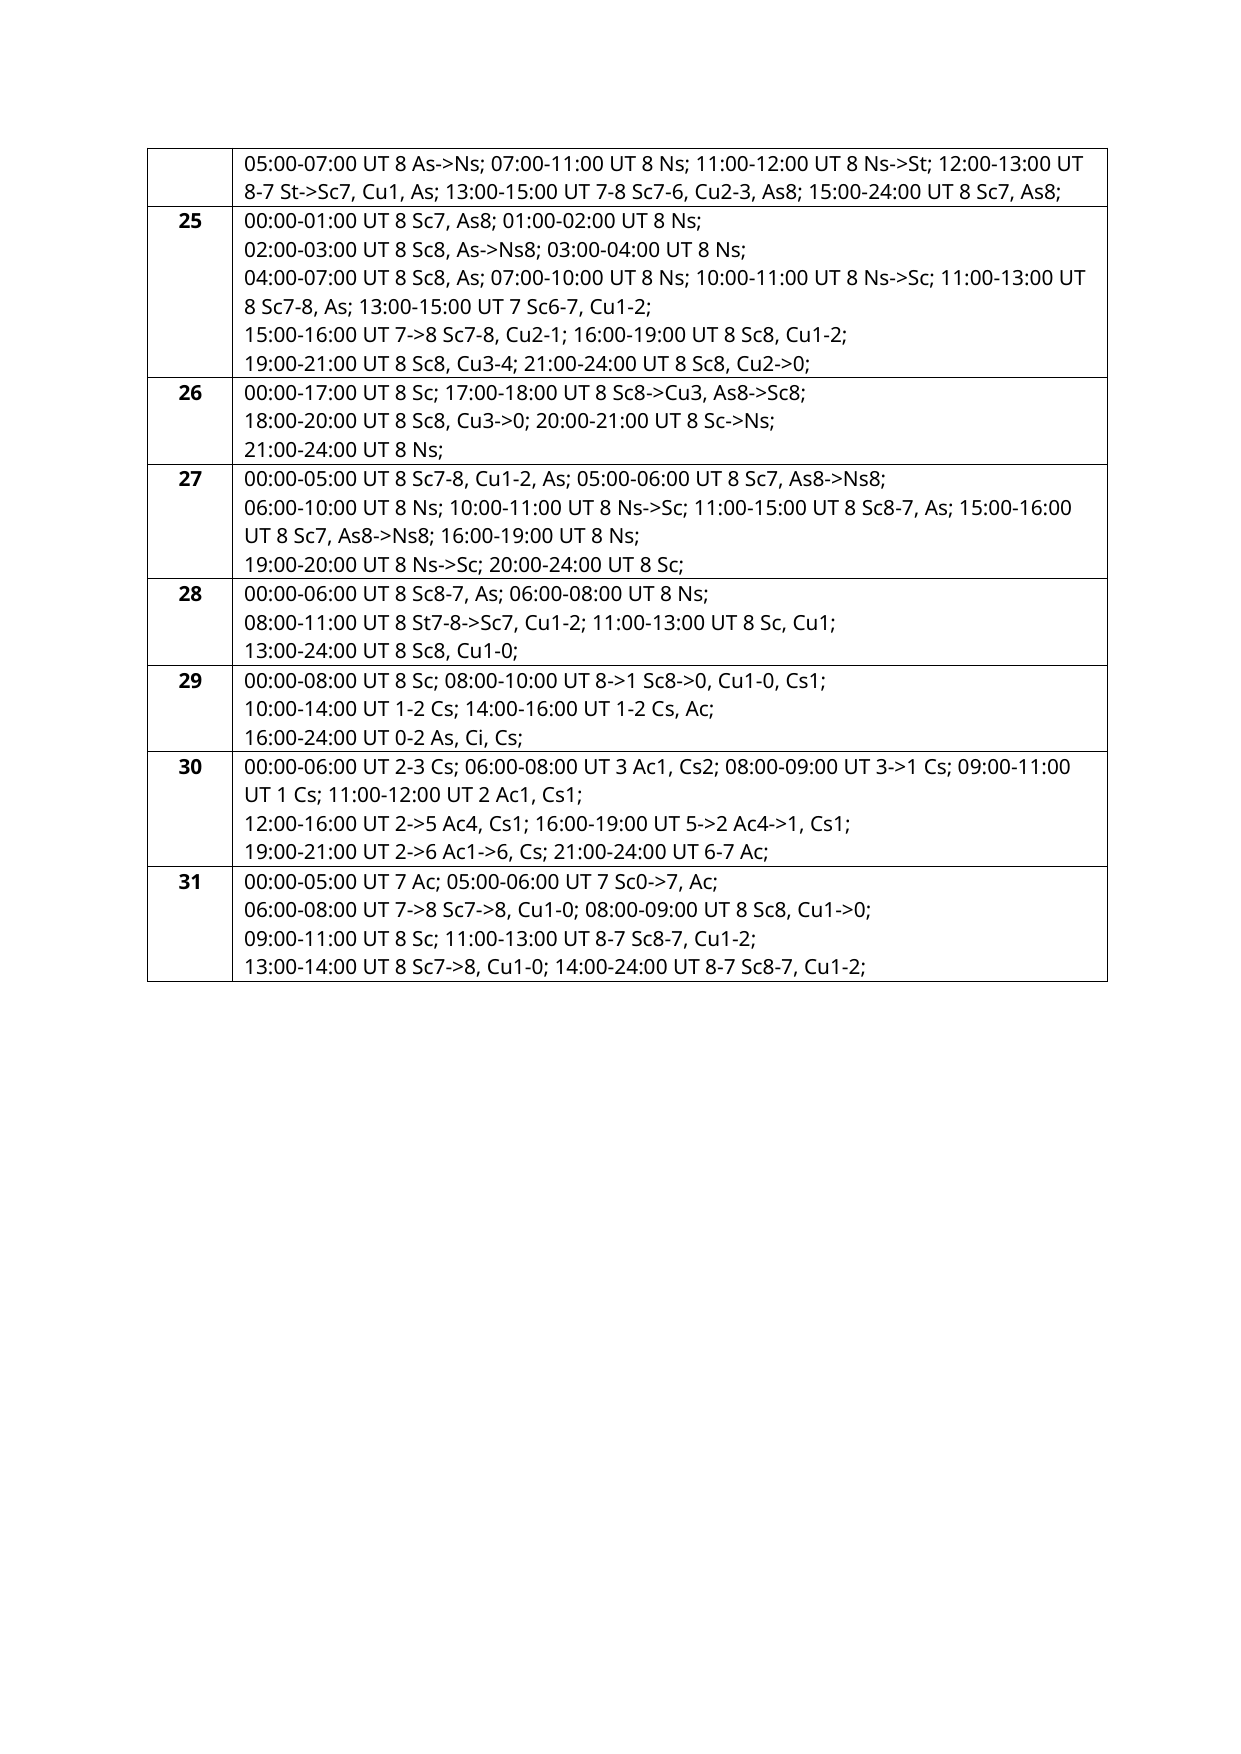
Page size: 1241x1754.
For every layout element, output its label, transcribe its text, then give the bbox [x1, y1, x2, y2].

table_cell 00:00-01:00 UT 8 Sc7, As8; 01:00-02:00 UT 8 Ns; 02:00-03:00 UT 8 Sc8, As->Ns8; 03:00-04:00 UT 8 Ns; 04:00-07:00 UT 8 Sc8, As; 07:00-10:00 UT 8 Ns; 10:00-11:00 UT 8 Ns->Sc; 11:00-13:00 UT 8 Sc7-8, As; 13:00-15:00 UT 7 Sc6-7, Cu1-2; 15:00-16:00 UT 7->8 Sc7-8, Cu2-1; 16:00-19:00 UT 8 Sc8, Cu1-2; 19:00-21:00 UT 8 Sc8, Cu3-4; 21:00-24:00 UT 8 Sc8, Cu2->0; [233, 207, 1107, 377]
table_cell [148, 149, 232, 206]
table_cell 00:00-06:00 UT 2-3 Cs; 06:00-08:00 UT 3 Ac1, Cs2; 08:00-09:00 UT 3->1 Cs; 09:00-11:00 UT 1 Cs; 11:00-12:00 UT 2 Ac1, Cs1; 12:00-16:00 UT 2->5 Ac4, Cs1; 16:00-19:00 UT 5->2 Ac4->1, Cs1; 19:00-21:00 UT 2->6 Ac1->6, Cs; 21:00-24:00 UT 6-7 Ac; [233, 752, 1107, 866]
table_cell 29 [148, 666, 232, 751]
table_cell 25 [148, 207, 232, 377]
table_cell 00:00-05:00 UT 7 Ac; 05:00-06:00 UT 7 Sc0->7, Ac; 06:00-08:00 UT 7->8 Sc7->8, Cu1-0; 08:00-09:00 UT 8 Sc8, Cu1->0; 09:00-11:00 UT 8 Sc; 11:00-13:00 UT 8-7 Sc8-7, Cu1-2; 13:00-14:00 UT 8 Sc7->8, Cu1-0; 14:00-24:00 UT 8-7 Sc8-7, Cu1-2; [233, 867, 1107, 981]
table_cell 00:00-17:00 UT 8 Sc; 17:00-18:00 UT 8 Sc8->Cu3, As8->Sc8; 18:00-20:00 UT 8 Sc8, Cu3->0; 20:00-21:00 UT 8 Sc->Ns; 21:00-24:00 UT 8 Ns; [233, 378, 1107, 463]
table_cell 00:00-06:00 UT 8 Sc8-7, As; 06:00-08:00 UT 8 Ns; 08:00-11:00 UT 8 St7-8->Sc7, Cu1-2; 11:00-13:00 UT 8 Sc, Cu1; 13:00-24:00 UT 8 Sc8, Cu1-0; [233, 579, 1107, 665]
table_cell 28 [148, 579, 232, 665]
table_cell 00:00-08:00 UT 8 Sc; 08:00-10:00 UT 8->1 Sc8->0, Cu1-0, Cs1; 10:00-14:00 UT 1-2 Cs; 14:00-16:00 UT 1-2 Cs, Ac; 16:00-24:00 UT 0-2 As, Ci, Cs; [233, 666, 1107, 751]
table_cell 30 [148, 752, 232, 866]
table_cell 31 [148, 867, 232, 981]
table_cell 05:00-07:00 UT 8 As->Ns; 07:00-11:00 UT 8 Ns; 11:00-12:00 UT 8 Ns->St; 12:00-13:00 UT 8-7 St->Sc7, Cu1, As; 13:00-15:00 UT 7-8 Sc7-6, Cu2-3, As8; 15:00-24:00 UT 8 Sc7, As8; [233, 149, 1107, 206]
table_cell 00:00-05:00 UT 8 Sc7-8, Cu1-2, As; 05:00-06:00 UT 8 Sc7, As8->Ns8; 06:00-10:00 UT 8 Ns; 10:00-11:00 UT 8 Ns->Sc; 11:00-15:00 UT 8 Sc8-7, As; 15:00-16:00 UT 8 Sc7, As8->Ns8; 16:00-19:00 UT 8 Ns; 19:00-20:00 UT 8 Ns->Sc; 20:00-24:00 UT 8 Sc; [233, 465, 1107, 578]
table_cell 27 [148, 465, 232, 578]
table_cell 26 [148, 378, 232, 463]
